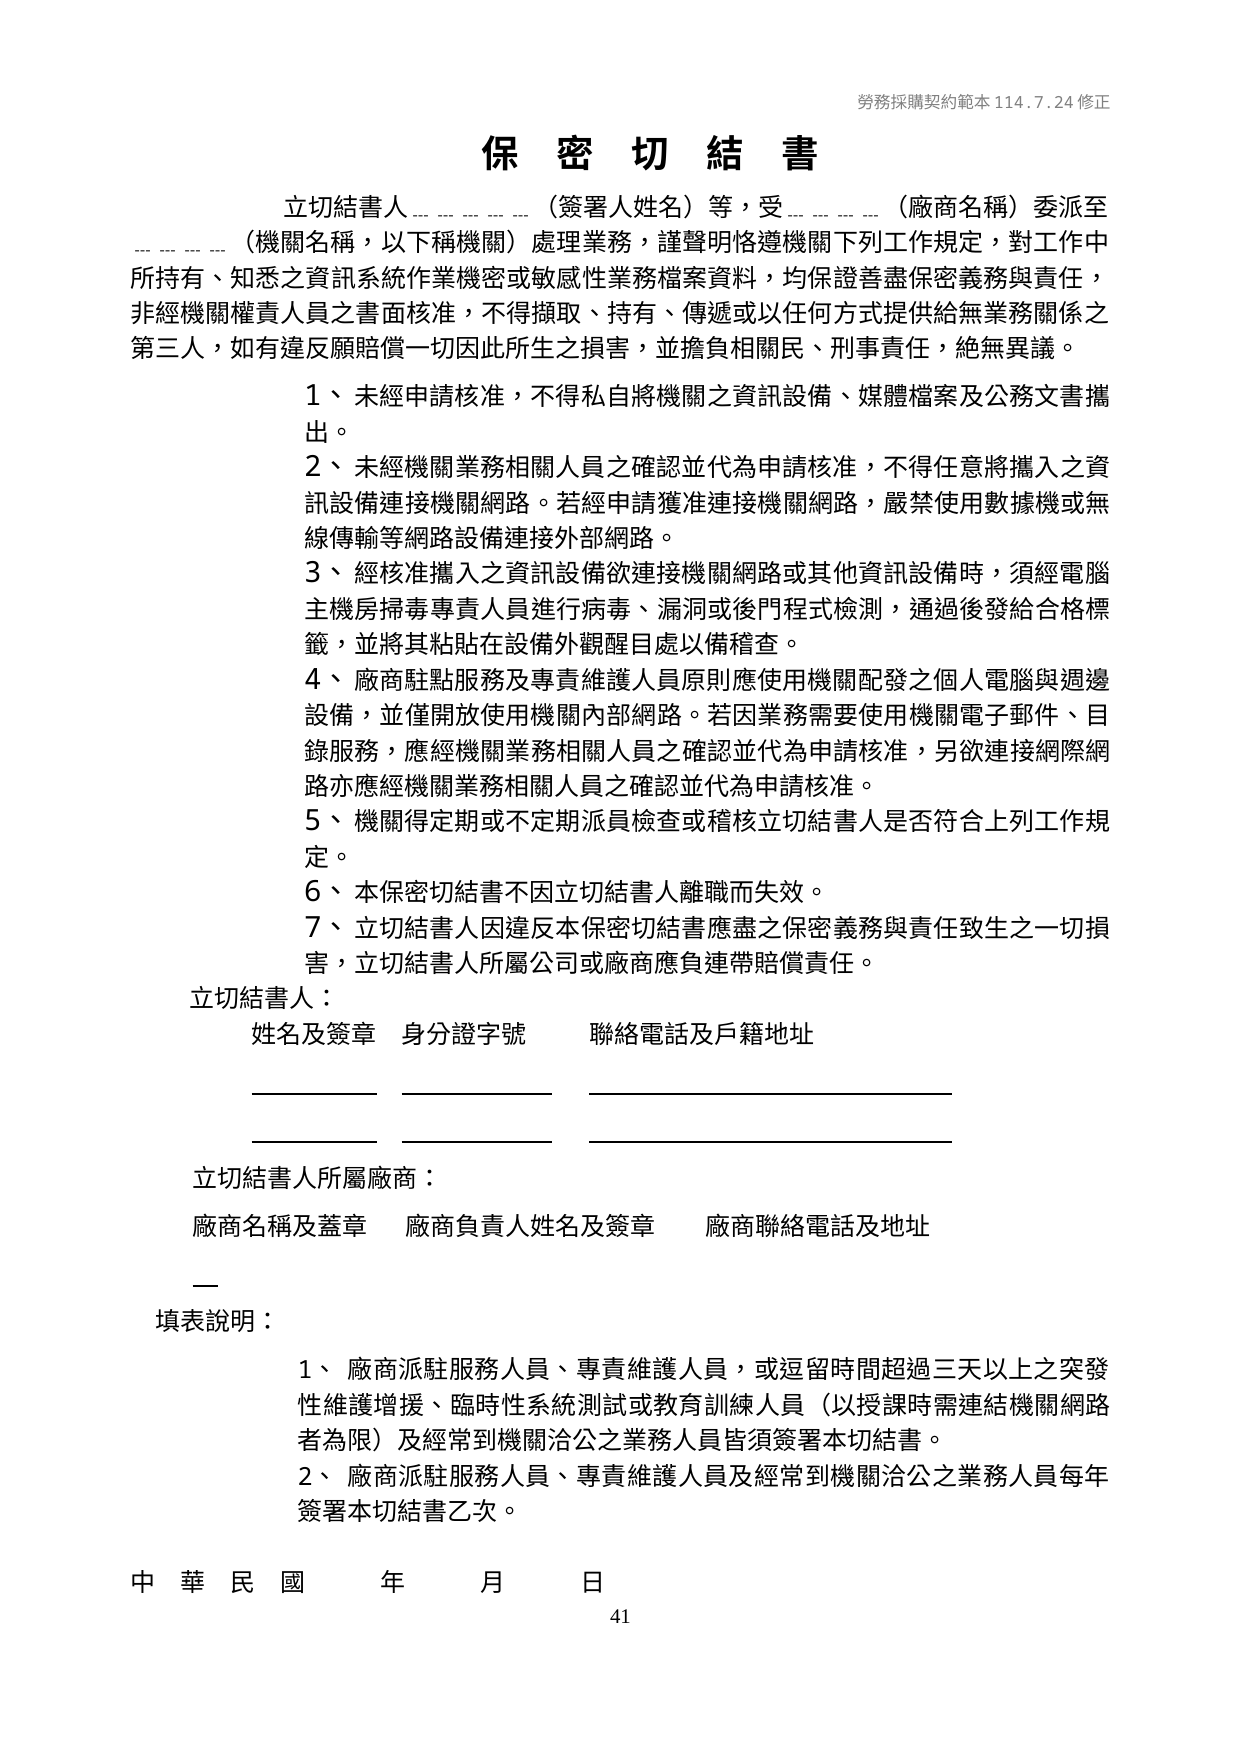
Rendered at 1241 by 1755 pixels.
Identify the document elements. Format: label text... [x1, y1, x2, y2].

text 立切結書人所屬廠商： [130, 1159, 1110, 1194]
text 保 密 切 結 書 [130, 136, 1110, 175]
text 中 華 民 國 年 月 日 [130, 1563, 1110, 1598]
text 廠商名稱及蓋章 廠商負責人姓名及簽章 廠商聯絡電話及地址 [130, 1207, 1110, 1242]
list 廠商駐點服務及專責維護人員原則應使用機關配發之個人電腦與週邊設備，並僅開放使用機關內部網路。若因業務需要使用機關電子郵件、目錄服務，應經機關業務相關人員之確認並代為申請核准，另欲連接網際網路亦應經機關業務相關人員之確認並代為申請核准。 [304, 661, 1110, 802]
list 經核准攜入之資訊設備欲連接機關網路或其他資訊設備時，須經電腦主機房掃毒專責人員進行病毒、漏洞或後門程式檢測，通過後發給合格標籤，並將其粘貼在設備外觀醒目處以備稽查。 [304, 554, 1110, 661]
text 姓名及簽章 身分證字號 聯絡電話及戶籍地址 [130, 1015, 1110, 1050]
text 立切結書人： [130, 979, 1104, 1015]
list 機關得定期或不定期派員檢查或稽核立切結書人是否符合上列工作規定。 [304, 802, 1110, 873]
text 填表說明： [130, 1302, 1110, 1338]
text 立切結書人﹍﹍﹍﹍﹍（簽署人姓名）等，受﹍﹍﹍﹍（廠商名稱）委派至﹍﹍﹍﹍（機關名稱，以下稱機關）處理業務，謹聲明恪遵機關下列工作規定，對工作中所持有、知悉之資訊系統作業機密或敏感性業務檔案資料，均保證善盡保密義務與責任，非經機關權責人員之書面核准，不得擷取、持有、傳遞或以任何方式提供給無業務關係之第三人，如有違反願賠償一切因此所生之損害，並擔負相關民、刑事責任，絶無異議。 [130, 188, 1110, 365]
list 廠商派駐服務人員、專責維護人員及經常到機關洽公之業務人員每年簽署本切結書乙次。 [297, 1457, 1110, 1527]
list 未經申請核准，不得私自將機關之資訊設備、媒體檔案及公務文書攜出。 [304, 377, 1110, 448]
list 未經機關業務相關人員之確認並代為申請核准，不得任意將攜入之資訊設備連接機關網路。若經申請獲准連接機關網路，嚴禁使用數據機或無線傳輸等網路設備連接外部網路。 [304, 448, 1110, 554]
list 本保密切結書不因立切結書人離職而失效。 [304, 873, 1110, 909]
list 立切結書人因違反本保密切結書應盡之保密義務與責任致生之一切損害，立切結書人所屬公司或廠商應負連帶賠償責任。 [304, 909, 1110, 979]
list 廠商派駐服務人員、專責維護人員，或逗留時間超過三天以上之突發性維護增援、臨時性系統測試或教育訓練人員（以授課時需連結機關網路者為限）及經常到機關洽公之業務人員皆須簽署本切結書。 [297, 1350, 1110, 1457]
